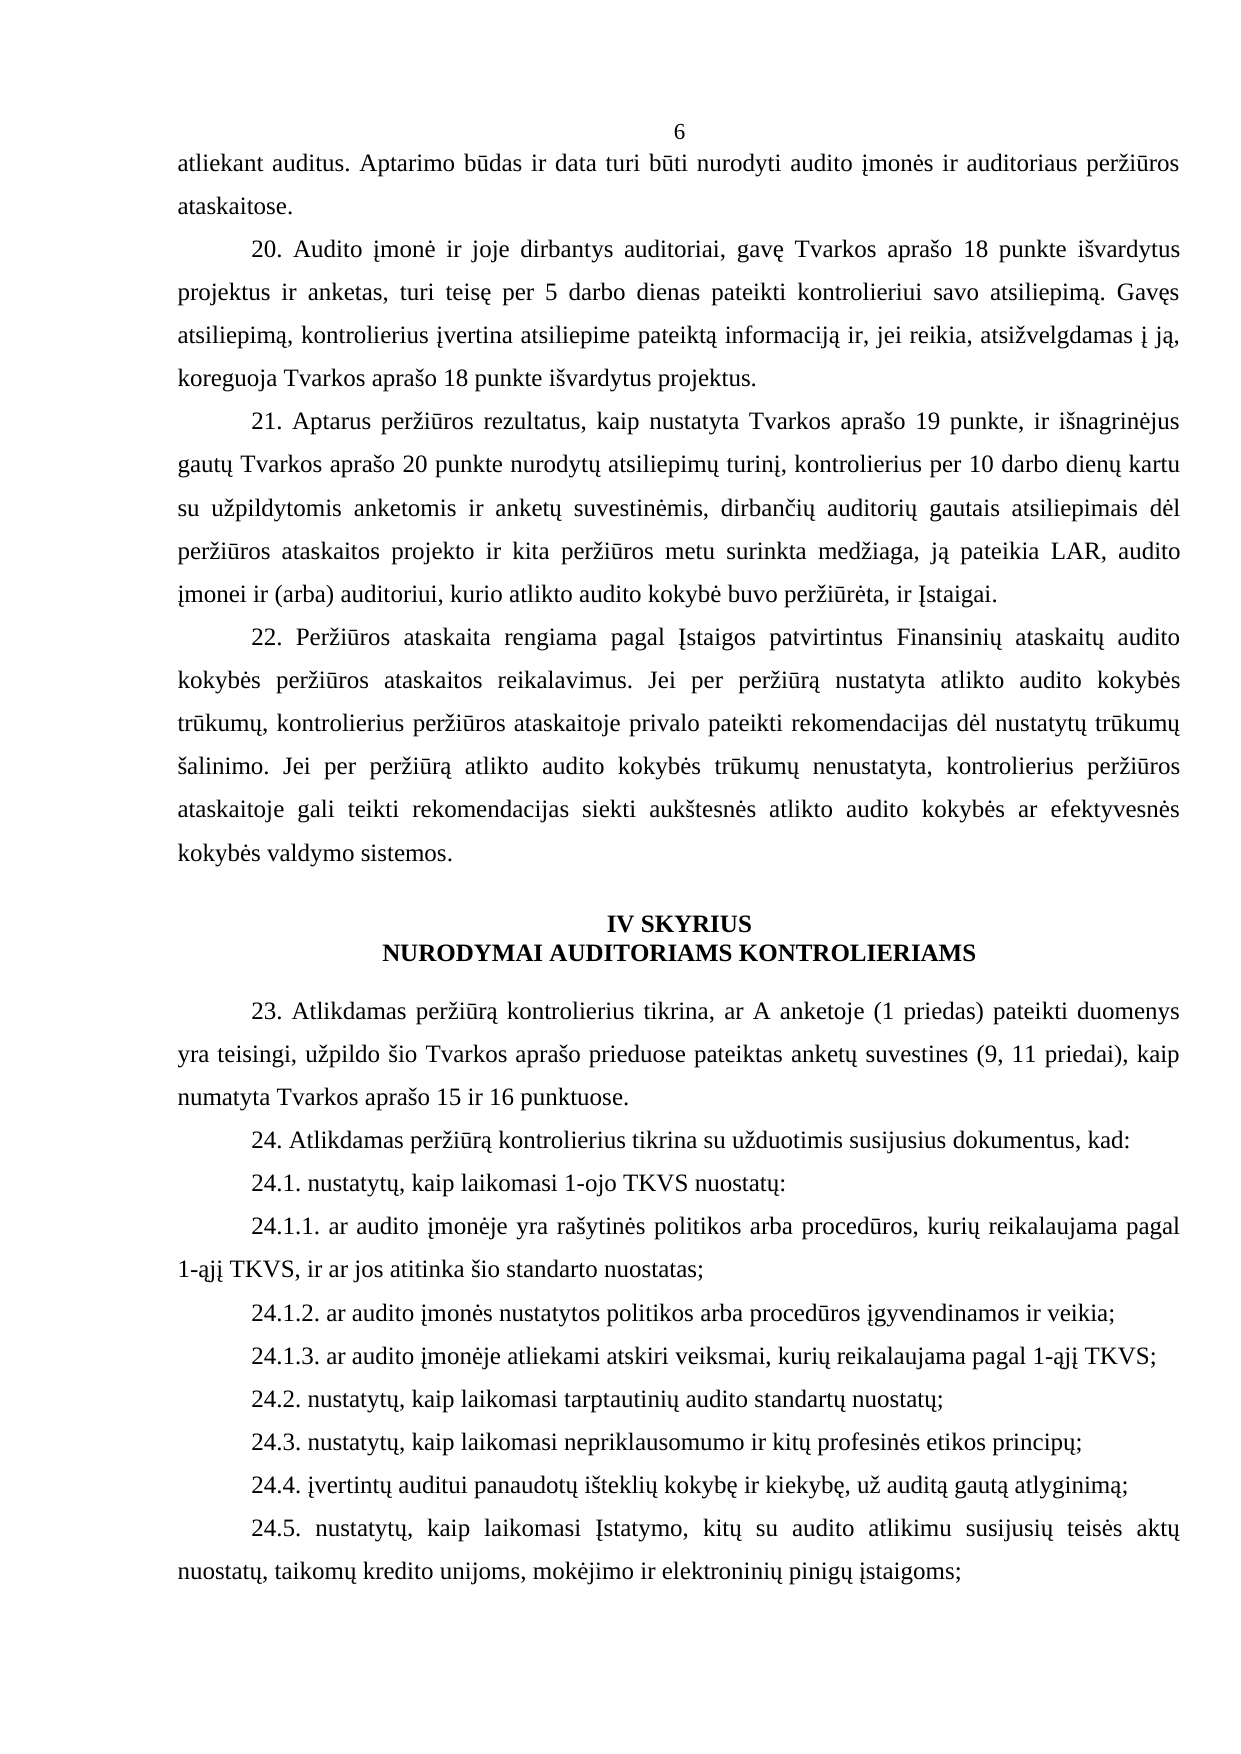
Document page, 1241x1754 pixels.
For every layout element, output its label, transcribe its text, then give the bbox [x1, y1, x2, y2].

text 24.1.3. ar audito įmonėje atliekami atskiri veiksmai, kurių reikalaujama pagal 1-ąjį TKVS; [177, 1341, 1181, 1369]
text 23. Atlikdamas peržiūrą kontrolierius tikrina, ar A anketoje (1 priedas) pateikti duomenys yra teisingi, užpildo šio Tvarkos aprašo prieduose pateiktas anketų suvestines (9, 11 priedai), kaip numatyta Tvarkos aprašo 15 ir 16 punktuose. [177, 996, 1181, 1111]
text NURODYMAI AUDITORIAMS KONTROLIERIAMS [177, 938, 1181, 967]
text IV SKYRIUS [177, 909, 1181, 938]
text 24. Atlikdamas peržiūrą kontrolierius tikrina su užduotimis susijusius dokumentus, kad: [177, 1125, 1181, 1154]
text 24.1. nustatytų, kaip laikomasi 1-ojo TKVS nuostatų: [177, 1168, 1181, 1197]
text 22. Peržiūros ataskaita rengiama pagal Įstaigos patvirtintus Finansinių ataskaitų audito kokybės peržiūros ataskaitos reikalavimus. Jei per peržiūrą nustatyta atlikto audito kokybės trūkumų, kontrolierius peržiūros ataskaitoje privalo pateikti rekomendacijas dėl nustatytų trūkumų šalinimo. Jei per peržiūrą atlikto audito kokybės trūkumų nenustatyta, kontrolierius peržiūros ataskaitoje gali teikti rekomendacijas siekti aukštesnės atlikto audito kokybės ar efektyvesnės kokybės valdymo sistemos. [177, 622, 1181, 866]
text 24.1.1. ar audito įmonėje yra rašytinės politikos arba procedūros, kurių reikalaujama pagal 1-ąjį TKVS, ir ar jos atitinka šio standarto nuostatas; [177, 1211, 1181, 1283]
text 24.2. nustatytų, kaip laikomasi tarptautinių audito standartų nuostatų; [177, 1384, 1181, 1413]
text 24.4. įvertintų auditui panaudotų išteklių kokybę ir kiekybę, už auditą gautą atlyginimą; [177, 1470, 1181, 1499]
text atliekant auditus. Aptarimo būdas ir data turi būti nurodyti audito įmonės ir auditoriaus peržiūros ataskaitose. [177, 148, 1181, 219]
text 21. Aptarus peržiūros rezultatus, kaip nustatyta Tvarkos aprašo 19 punkte, ir išnagrinėjus gautų Tvarkos aprašo 20 punkte nurodytų atsiliepimų turinį, kontrolierius per 10 darbo dienų kartu su užpildytomis anketomis ir anketų suvestinėmis, dirbančių auditorių gautais atsiliepimais dėl peržiūros ataskaitos projekto ir kita peržiūros metu surinkta medžiaga, ją pateikia LAR, audito įmonei ir (arba) auditoriui, kurio atlikto audito kokybė buvo peržiūrėta, ir Įstaigai. [177, 406, 1181, 608]
text 24.3. nustatytų, kaip laikomasi nepriklausomumo ir kitų profesinės etikos principų; [177, 1427, 1181, 1456]
text 24.1.2. ar audito įmonės nustatytos politikos arba procedūros įgyvendinamos ir veikia; [177, 1298, 1181, 1326]
text 20. Audito įmonė ir joje dirbantys auditoriai, gavę Tvarkos aprašo 18 punkte išvardytus projektus ir anketas, turi teisę per 5 darbo dienas pateikti kontrolieriui savo atsiliepimą. Gavęs atsiliepimą, kontrolierius įvertina atsiliepime pateiktą informaciją ir, jei reikia, atsižvelgdamas į ją, koreguoja Tvarkos aprašo 18 punkte išvardytus projektus. [177, 234, 1181, 392]
text 24.5. nustatytų, kaip laikomasi Įstatymo, kitų su audito atlikimu susijusių teisės aktų nuostatų, taikomų kredito unijoms, mokėjimo ir elektroninių pinigų įstaigoms; [177, 1513, 1181, 1585]
